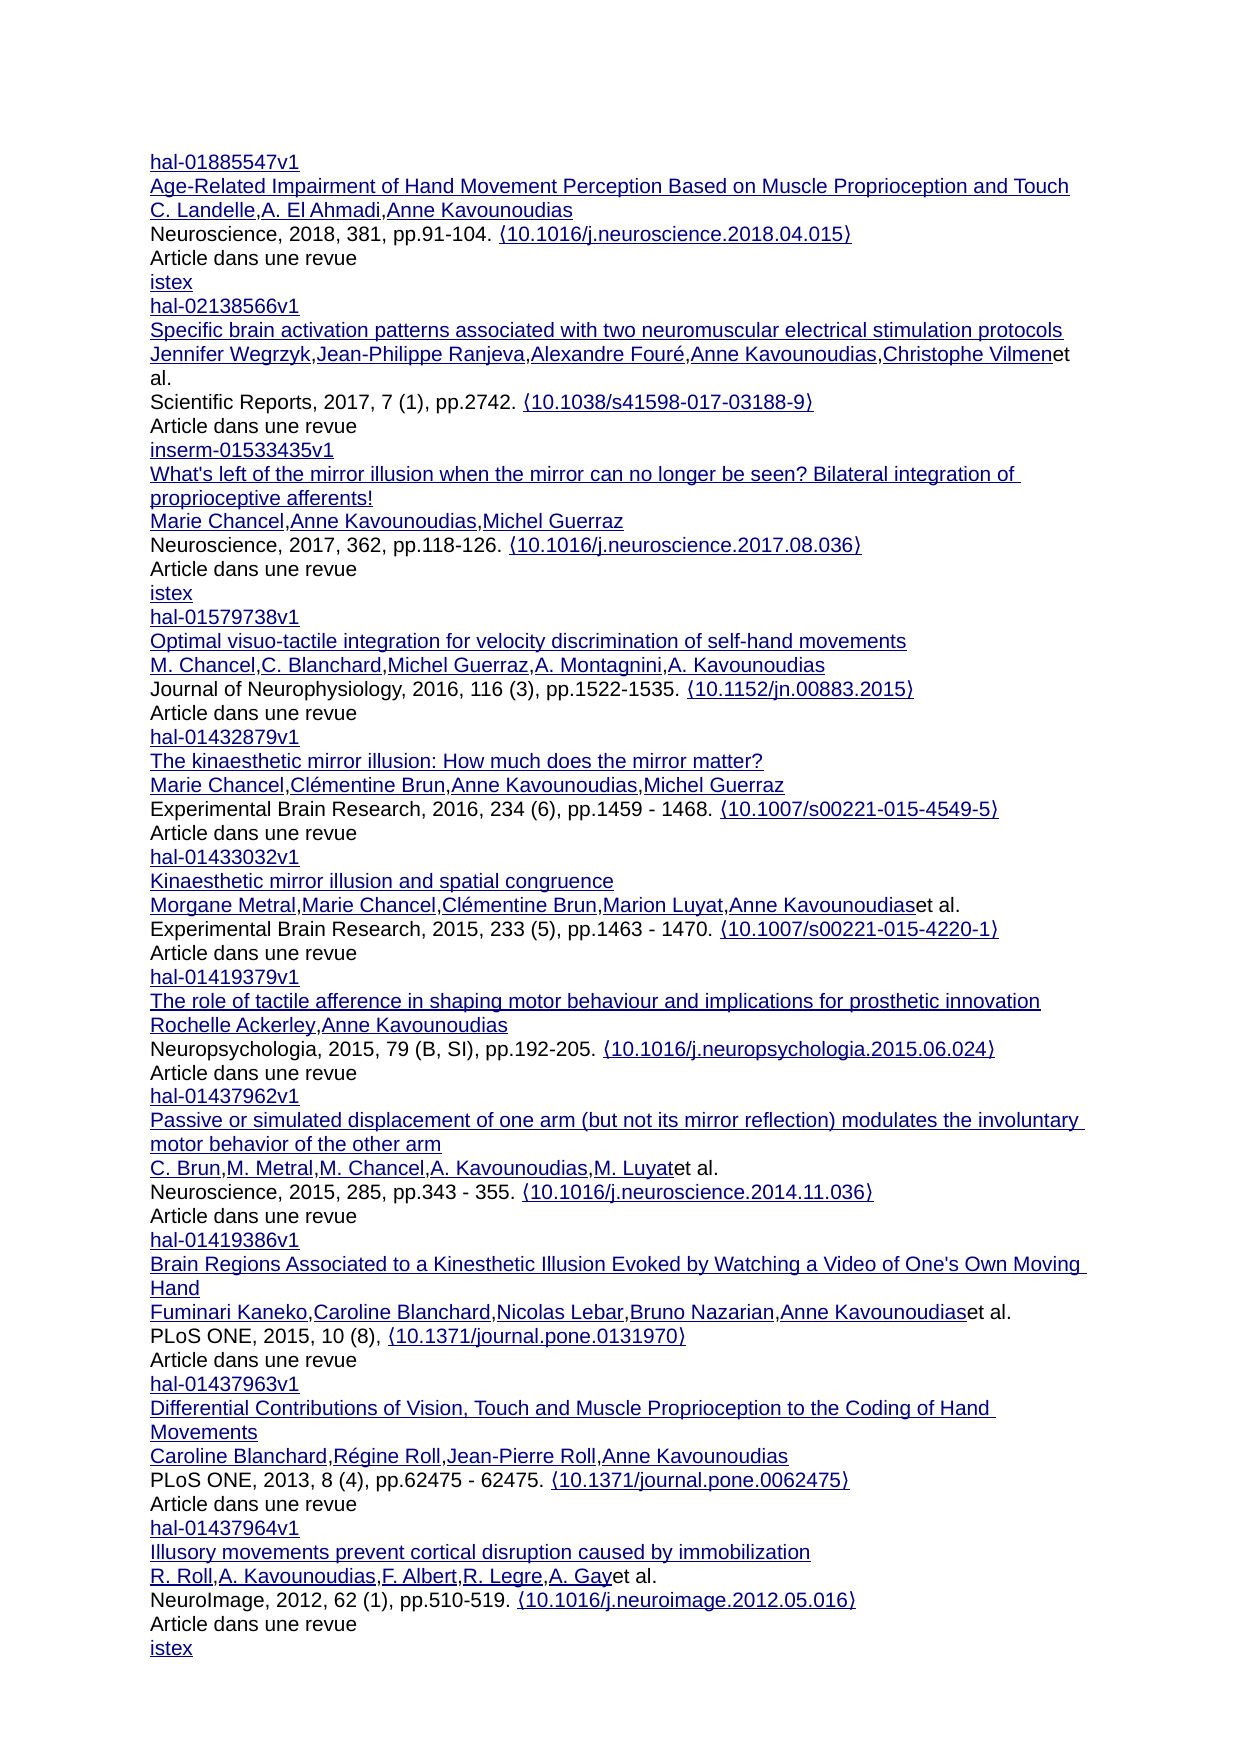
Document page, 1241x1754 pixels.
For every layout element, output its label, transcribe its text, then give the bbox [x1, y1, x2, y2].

table_cell The role of tactile afference in shaping motor behaviour and implications for prosthetic innovation Rochelle Ackerley,Anne Kavounoudias Neuropsychologia, 2015, 79 (B, SI), pp.192-205. ⟨10.1016/j.neuropsychologia.2015.06.024⟩ Article dans une revue hal-01437962v1 [150, 989, 1090, 1108]
table_cell Passive or simulated displacement of one arm (but not its mirror reflection) modulates the involuntary motor behavior of the other arm C. Brun,M. Metral,M. Chancel,A. Kavounoudias,M. Luyatet al. Neuroscience, 2015, 285, pp.343 - 355. ⟨10.1016/j.neuroscience.2014.11.036⟩ Article dans une revue hal-01419386v1 [150, 1108, 1090, 1252]
table_cell Brain Regions Associated to a Kinesthetic Illusion Evoked by Watching a Video of One's Own Moving Hand Fuminari Kaneko,Caroline Blanchard,Nicolas Lebar,Bruno Nazarian,Anne Kavounoudiaset al. PLoS ONE, 2015, 10 (8), ⟨10.1371/journal.pone.0131970⟩ Article dans une revue hal-01437963v1 [150, 1252, 1090, 1396]
table_cell The kinaesthetic mirror illusion: How much does the mirror matter? Marie Chancel,Clémentine Brun,Anne Kavounoudias,Michel Guerraz Experimental Brain Research, 2016, 234 (6), pp.1459 - 1468. ⟨10.1007/s00221-015-4549-5⟩ Article dans une revue hal-01433032v1 [150, 749, 1090, 869]
table_cell What's left of the mirror illusion when the mirror can no longer be seen? Bilateral integration of proprioceptive afferents! Marie Chancel,Anne Kavounoudias,Michel Guerraz Neuroscience, 2017, 362, pp.118-126. ⟨10.1016/j.neuroscience.2017.08.036⟩ Article dans une revue istex hal-01579738v1 [150, 461, 1090, 629]
table_cell Kinaesthetic mirror illusion and spatial congruence Morgane Metral,Marie Chancel,Clémentine Brun,Marion Luyat,Anne Kavounoudiaset al. Experimental Brain Research, 2015, 233 (5), pp.1463 - 1470. ⟨10.1007/s00221-015-4220-1⟩ Article dans une revue hal-01419379v1 [150, 869, 1090, 988]
table_cell Optimal visuo-tactile integration for velocity discrimination of self-hand movements M. Chancel,C. Blanchard,Michel Guerraz,A. Montagnini,A. Kavounoudias Journal of Neurophysiology, 2016, 116 (3), pp.1522-1535. ⟨10.1152/jn.00883.2015⟩ Article dans une revue hal-01432879v1 [150, 629, 1090, 749]
table_cell hal-01885547v1 [150, 150, 1090, 174]
table_cell Differential Contributions of Vision, Touch and Muscle Proprioception to the Coding of Hand Movements Caroline Blanchard,Régine Roll,Jean-Pierre Roll,Anne Kavounoudias PLoS ONE, 2013, 8 (4), pp.62475 - 62475. ⟨10.1371/journal.pone.0062475⟩ Article dans une revue hal-01437964v1 [150, 1396, 1090, 1539]
table_cell Age-Related Impairment of Hand Movement Perception Based on Muscle Proprioception and Touch C. Landelle,A. El Ahmadi,Anne Kavounoudias Neuroscience, 2018, 381, pp.91-104. ⟨10.1016/j.neuroscience.2018.04.015⟩ Article dans une revue istex hal-02138566v1 [150, 174, 1090, 318]
table_cell Illusory movements prevent cortical disruption caused by immobilization R. Roll,A. Kavounoudias,F. Albert,R. Legre,A. Gayet al. NeuroImage, 2012, 62 (1), pp.510-519. ⟨10.1016/j.neuroimage.2012.05.016⟩ Article dans une revue istex [150, 1540, 1090, 1659]
table_cell Specific brain activation patterns associated with two neuromuscular electrical stimulation protocols Jennifer Wegrzyk,Jean-Philippe Ranjeva,Alexandre Fouré,Anne Kavounoudias,Christophe Vilmenet al. Scientific Reports, 2017, 7 (1), pp.2742. ⟨10.1038/s41598-017-03188-9⟩ Article dans une revue inserm-01533435v1 [150, 318, 1090, 461]
